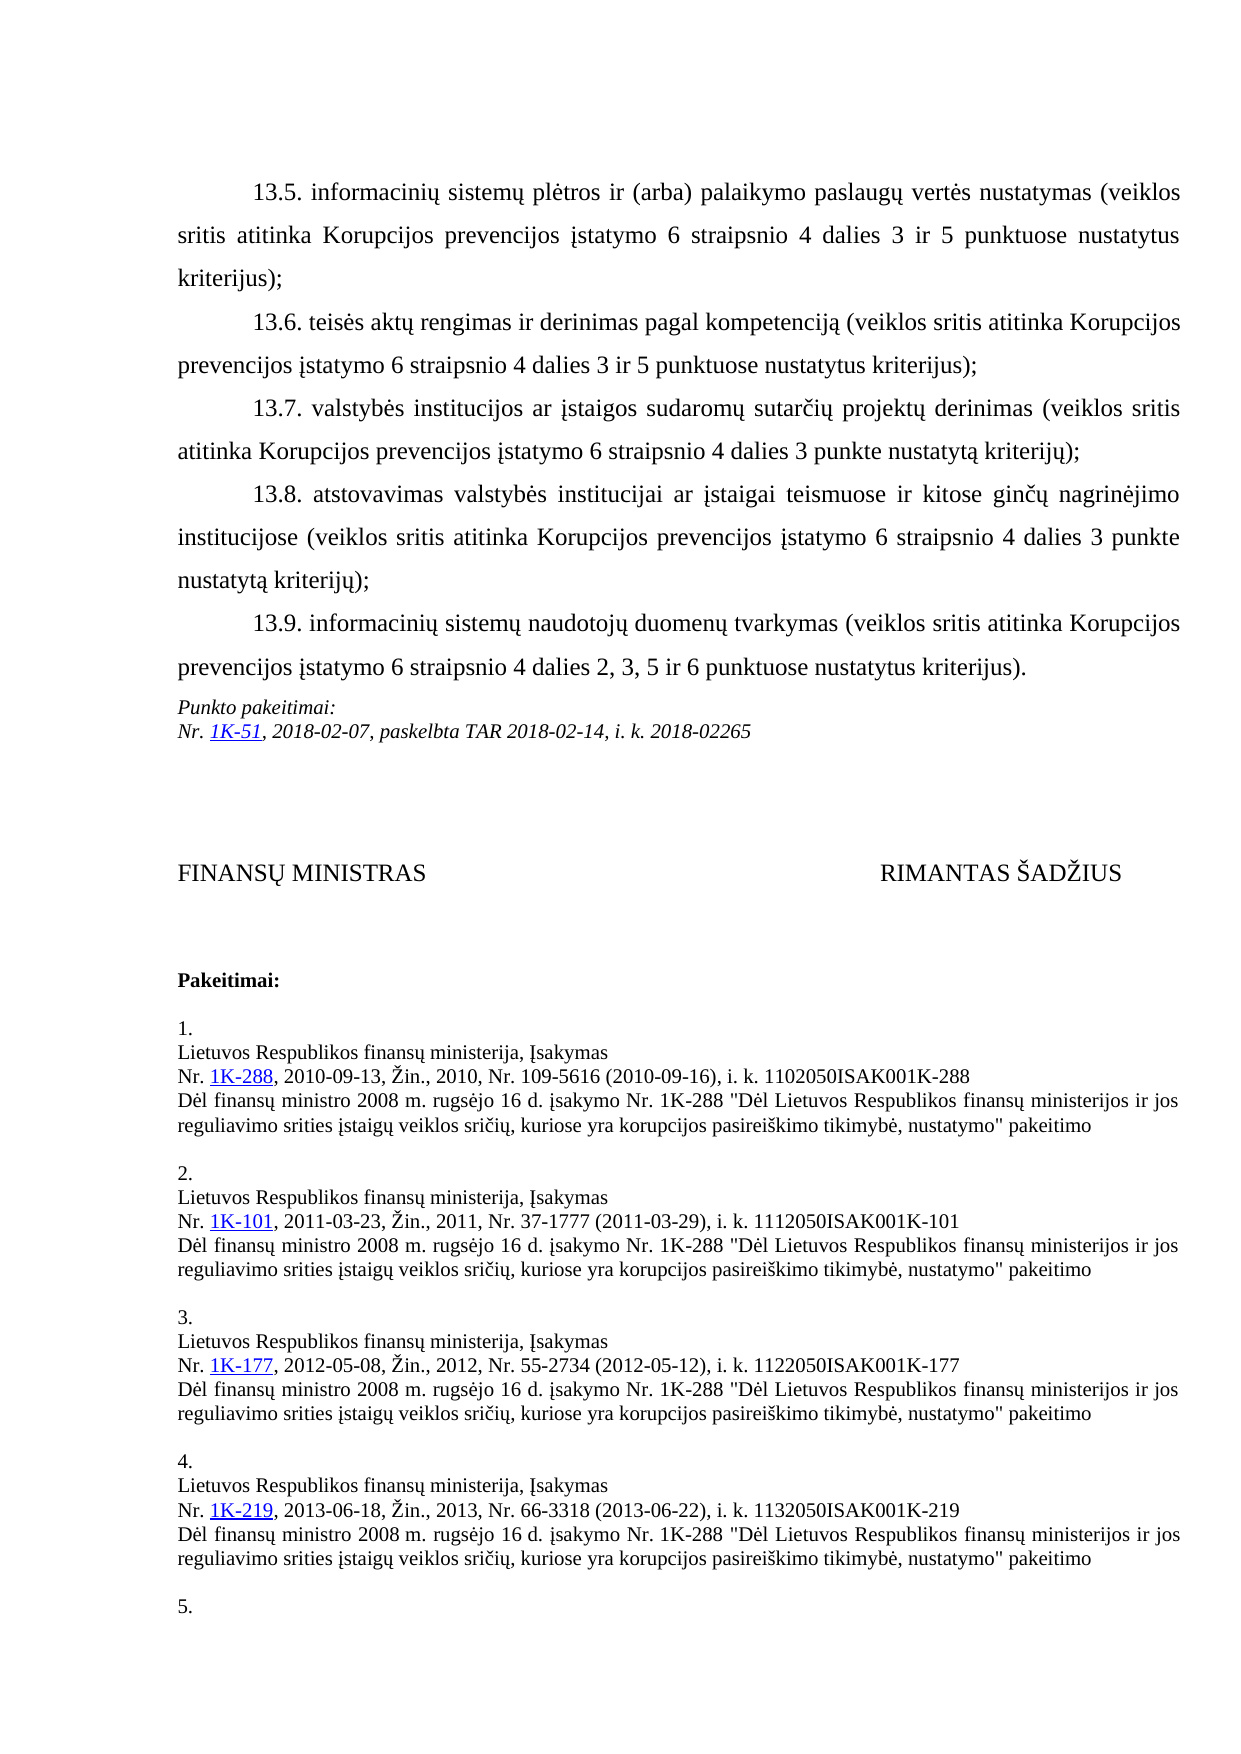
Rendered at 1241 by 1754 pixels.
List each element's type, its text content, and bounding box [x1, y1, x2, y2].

text Nr. 1K-101, 2011-03-23, Žin., 2011, Nr. 37-1777 (2011-03-29), i. k. 1112050ISAK001K-101 [177, 1209, 1181, 1233]
text 13.9. informacinių sistemų naudotojų duomenų tvarkymas (veiklos sritis atitinka Korupcijos prevencijos įstatymo 6 straipsnio 4 dalies 2, 3, 5 ir 6 punktuose nustatytus kriterijus). [177, 608, 1181, 680]
text Nr. 1K-51, 2018-02-07, paskelbta TAR 2018-02-14, i. k. 2018-02265 [177, 719, 1181, 743]
text Lietuvos Respublikos finansų ministerija, Įsakymas [177, 1329, 1181, 1353]
text 1. [177, 1016, 1181, 1040]
text Dėl finansų ministro 2008 m. rugsėjo 16 d. įsakymo Nr. 1K-288 "Dėl Lietuvos Respublikos finansų ministerijos ir jos reguliavimo srities įstaigų veiklos sričių, kuriose yra korupcijos pasireiškimo tikimybė, nustatymo" pakeitimo [177, 1233, 1181, 1281]
text Lietuvos Respublikos finansų ministerija, Įsakymas [177, 1185, 1181, 1209]
text Dėl finansų ministro 2008 m. rugsėjo 16 d. įsakymo Nr. 1K-288 "Dėl Lietuvos Respublikos finansų ministerijos ir jos reguliavimo srities įstaigų veiklos sričių, kuriose yra korupcijos pasireiškimo tikimybė, nustatymo" pakeitimo [177, 1088, 1181, 1137]
text 4. [177, 1449, 1181, 1473]
text FINANSŲ MINISTRAS RIMANTAS ŠADŽIUS [177, 858, 1181, 887]
text Lietuvos Respublikos finansų ministerija, Įsakymas [177, 1040, 1181, 1064]
text Nr. 1K-219, 2013-06-18, Žin., 2013, Nr. 66-3318 (2013-06-22), i. k. 1132050ISAK001K-219 [177, 1497, 1181, 1522]
text Nr. 1K-288, 2010-09-13, Žin., 2010, Nr. 109-5616 (2010-09-16), i. k. 1102050ISAK001K-288 [177, 1064, 1181, 1088]
text 3. [177, 1305, 1181, 1329]
text Pakeitimai: [177, 968, 1181, 992]
text 13.8. atstovavimas valstybės institucijai ar įstaigai teismuose ir kitose ginčų nagrinėjimo institucijose (veiklos sritis atitinka Korupcijos prevencijos įstatymo 6 straipsnio 4 dalies 3 punkte nustatytą kriterijų); [177, 479, 1181, 594]
text 13.5. informacinių sistemų plėtros ir (arba) palaikymo paslaugų vertės nustatymas (veiklos sritis atitinka Korupcijos prevencijos įstatymo 6 straipsnio 4 dalies 3 ir 5 punktuose nustatytus kriterijus); [177, 177, 1181, 292]
text 5. [177, 1594, 1181, 1618]
text Nr. 1K-177, 2012-05-08, Žin., 2012, Nr. 55-2734 (2012-05-12), i. k. 1122050ISAK001K-177 [177, 1353, 1181, 1377]
text Dėl finansų ministro 2008 m. rugsėjo 16 d. įsakymo Nr. 1K-288 "Dėl Lietuvos Respublikos finansų ministerijos ir jos reguliavimo srities įstaigų veiklos sričių, kuriose yra korupcijos pasireiškimo tikimybė, nustatymo" pakeitimo [177, 1377, 1181, 1425]
text Punkto pakeitimai: [177, 695, 1181, 719]
text Dėl finansų ministro 2008 m. rugsėjo 16 d. įsakymo Nr. 1K-288 "Dėl Lietuvos Respublikos finansų ministerijos ir jos reguliavimo srities įstaigų veiklos sričių, kuriose yra korupcijos pasireiškimo tikimybė, nustatymo" pakeitimo [177, 1522, 1181, 1570]
text 2. [177, 1161, 1181, 1185]
text Lietuvos Respublikos finansų ministerija, Įsakymas [177, 1473, 1181, 1497]
text 13.7. valstybės institucijos ar įstaigos sudaromų sutarčių projektų derinimas (veiklos sritis atitinka Korupcijos prevencijos įstatymo 6 straipsnio 4 dalies 3 punkte nustatytą kriterijų); [177, 393, 1181, 465]
text 13.6. teisės aktų rengimas ir derinimas pagal kompetenciją (veiklos sritis atitinka Korupcijos prevencijos įstatymo 6 straipsnio 4 dalies 3 ir 5 punktuose nustatytus kriterijus); [177, 307, 1181, 378]
